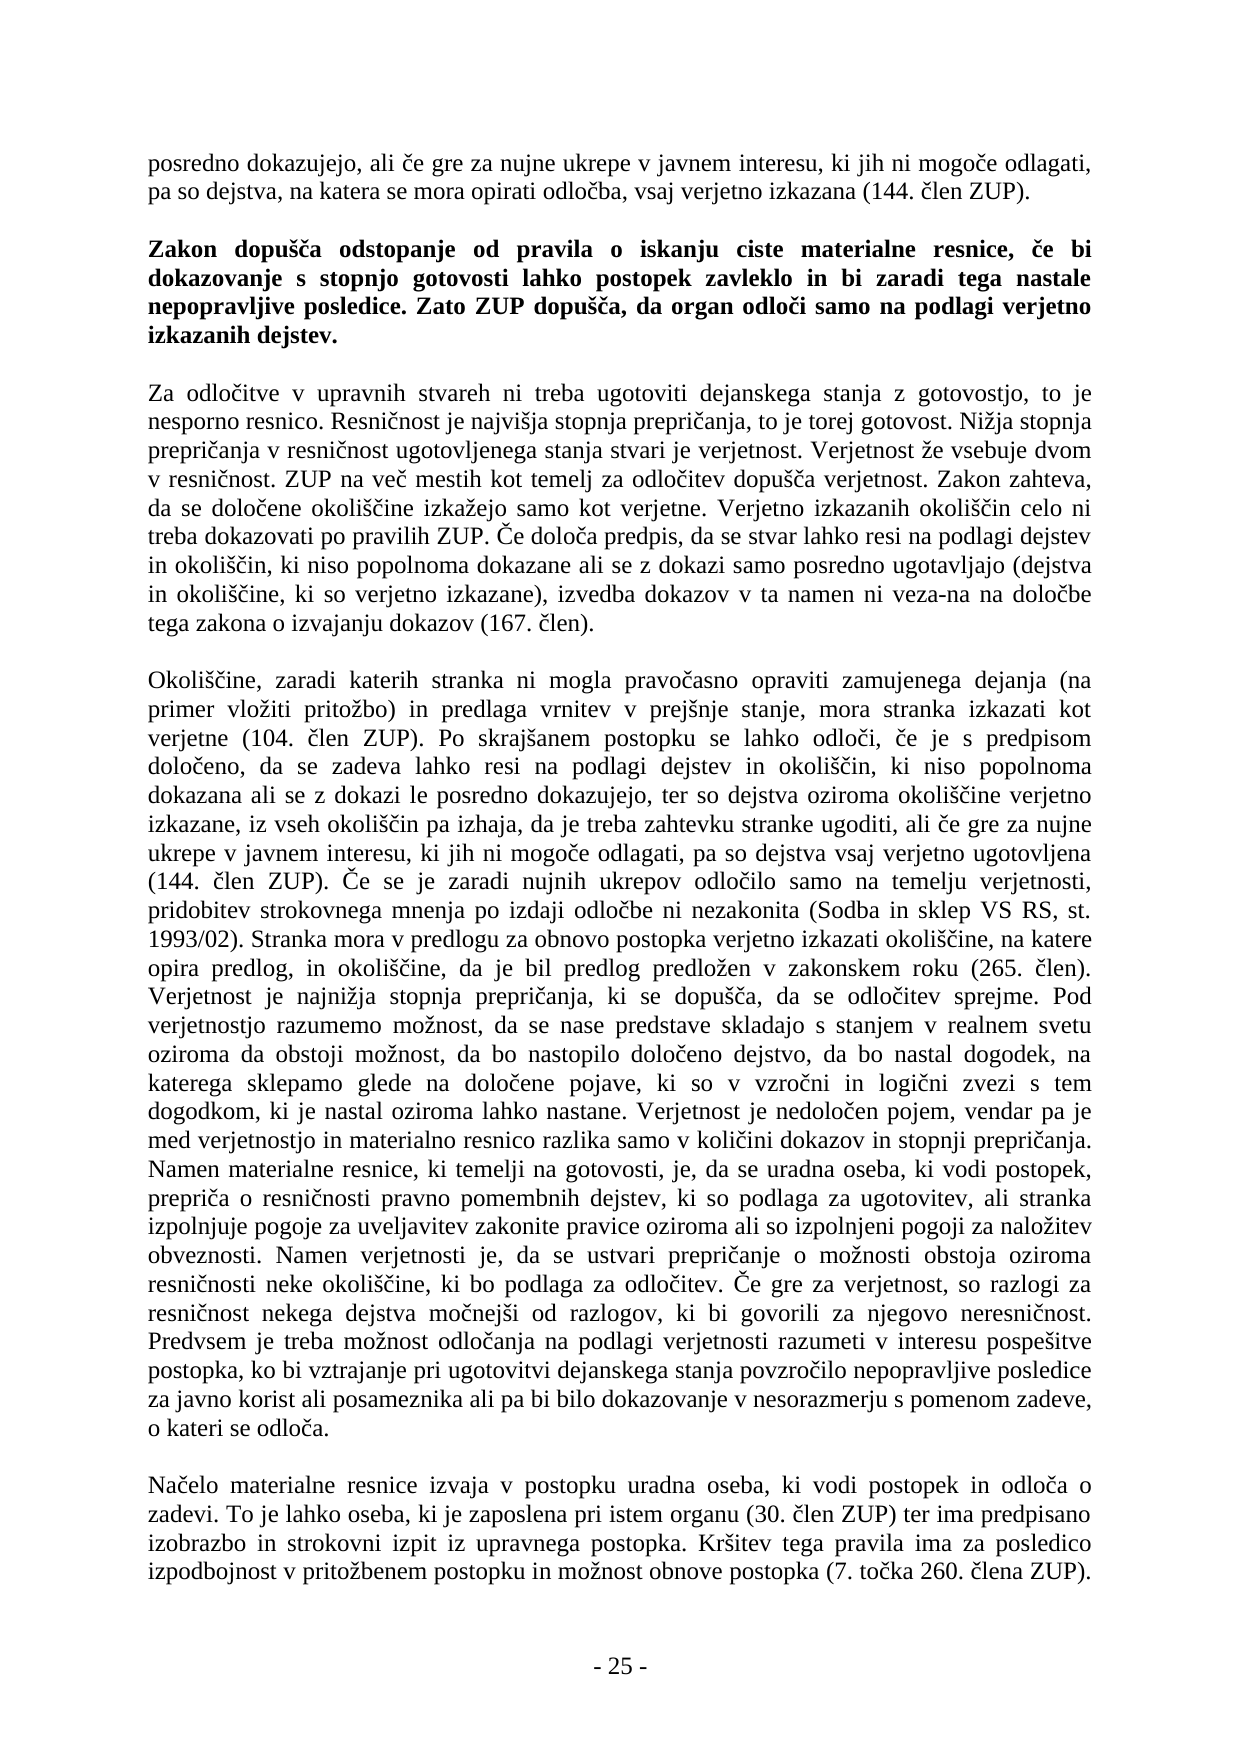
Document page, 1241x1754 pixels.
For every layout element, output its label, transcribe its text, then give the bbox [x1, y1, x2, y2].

text Za odločitve v upravnih stvareh ni treba ugotoviti dejanskega stanja z gotovostjo, to je nesporno resnico. Resničnost je najvišja stopnja prepričanja, to je torej gotovost. Nižja stopnja prepričanja v resničnost ugotovljenega stanja stvari je verjetnost. Verjetnost že vsebuje dvom v resničnost. ZUP na več mestih kot temelj za odločitev dopušča verjetnost. Zakon zahteva, da se določene okoliščine izkažejo samo kot verjetne. Verjetno izkazanih okoliščin celo ni treba dokazovati po pravilih ZUP. Če določa predpis, da se stvar lahko resi na podlagi dejstev in okoliščin, ki niso popolnoma dokazane ali se z dokazi samo posredno ugotavljajo (dejstva in okoliščine, ki so verjetno izkazane), izvedba dokazov v ta namen ni veza-na na določbe tega zakona o izvajanju dokazov (167. člen). [148, 378, 1093, 636]
text posredno dokazujejo, ali če gre za nujne ukrepe v javnem interesu, ki jih ni mogoče odlagati, pa so dejstva, na katera se mora opirati odločba, vsaj verjetno izkazana (144. člen ZUP). [148, 148, 1093, 205]
text Načelo materialne resnice izvaja v postopku uradna oseba, ki vodi postopek in odloča o zadevi. To je lahko oseba, ki je zaposlena pri istem organu (30. člen ZUP) ter ima predpisano izobrazbo in strokovni izpit iz upravnega postopka. Kršitev tega pravila ima za posledico izpodbojnost v pritožbenem postopku in možnost obnove postopka (7. točka 260. člena ZUP). [148, 1470, 1093, 1585]
text Zakon dopušča odstopanje od pravila o iskanju ciste materialne resnice, če bi dokazovanje s stopnjo gotovosti lahko postopek zavleklo in bi zaradi tega nastale nepopravljive posledice. Zato ZUP dopušča, da organ odloči samo na podlagi verjetno izkazanih dejstev. [148, 234, 1093, 349]
text Okoliščine, zaradi katerih stranka ni mogla pravočasno opraviti zamujenega dejanja (na primer vložiti pritožbo) in predlaga vrnitev v prejšnje stanje, mora stranka izkazati kot verjetne (104. člen ZUP). Po skrajšanem postopku se lahko odloči, če je s predpisom določeno, da se zadeva lahko resi na podlagi dejstev in okoliščin, ki niso popolnoma dokazana ali se z dokazi le posredno dokazujejo, ter so dejstva oziroma okoliščine verjetno izkazane, iz vseh okoliščin pa izhaja, da je treba zahtevku stranke ugoditi, ali če gre za nujne ukrepe v javnem interesu, ki jih ni mogoče odlagati, pa so dejstva vsaj verjetno ugotovljena (144. člen ZUP). Če se je zaradi nujnih ukrepov odločilo samo na temelju verjetnosti, pridobitev strokovnega mnenja po izdaji odločbe ni nezakonita (Sodba in sklep VS RS, st. 1993/02). Stranka mora v predlogu za obnovo postopka verjetno izkazati okoliščine, na katere opira predlog, in okoliščine, da je bil predlog predložen v zakonskem roku (265. člen). Verjetnost je najnižja stopnja prepričanja, ki se dopušča, da se odločitev sprejme. Pod verjetnostjo razumemo možnost, da se nase predstave skladajo s stanjem v realnem svetu oziroma da obstoji možnost, da bo nastopilo določeno dejstvo, da bo nastal dogodek, na katerega sklepamo glede na določene pojave, ki so v vzročni in logični zvezi s tem dogodkom, ki je nastal oziroma lahko nastane. Verjetnost je nedoločen pojem, vendar pa je med verjetnostjo in materialno resnico razlika samo v količini dokazov in stopnji prepričanja. Namen materialne resnice, ki temelji na gotovosti, je, da se uradna oseba, ki vodi postopek, prepriča o resničnosti pravno pomembnih dejstev, ki so podlaga za ugotovitev, ali stranka izpolnjuje pogoje za uveljavitev zakonite pravice oziroma ali so izpolnjeni pogoji za naložitev obveznosti. Namen verjetnosti je, da se ustvari prepričanje o možnosti obstoja oziroma resničnosti neke okoliščine, ki bo podlaga za odločitev. Če gre za verjetnost, so razlogi za resničnost nekega dejstva močnejši od razlogov, ki bi govorili za njegovo neresničnost. Predvsem je treba možnost odločanja na podlagi verjetnosti razumeti v interesu pospešitve postopka, ko bi vztrajanje pri ugotovitvi dejanskega stanja povzročilo nepopravljive posledice za javno korist ali posameznika ali pa bi bilo dokazovanje v nesorazmerju s pomenom zadeve, o kateri se odloča. [148, 665, 1093, 1441]
